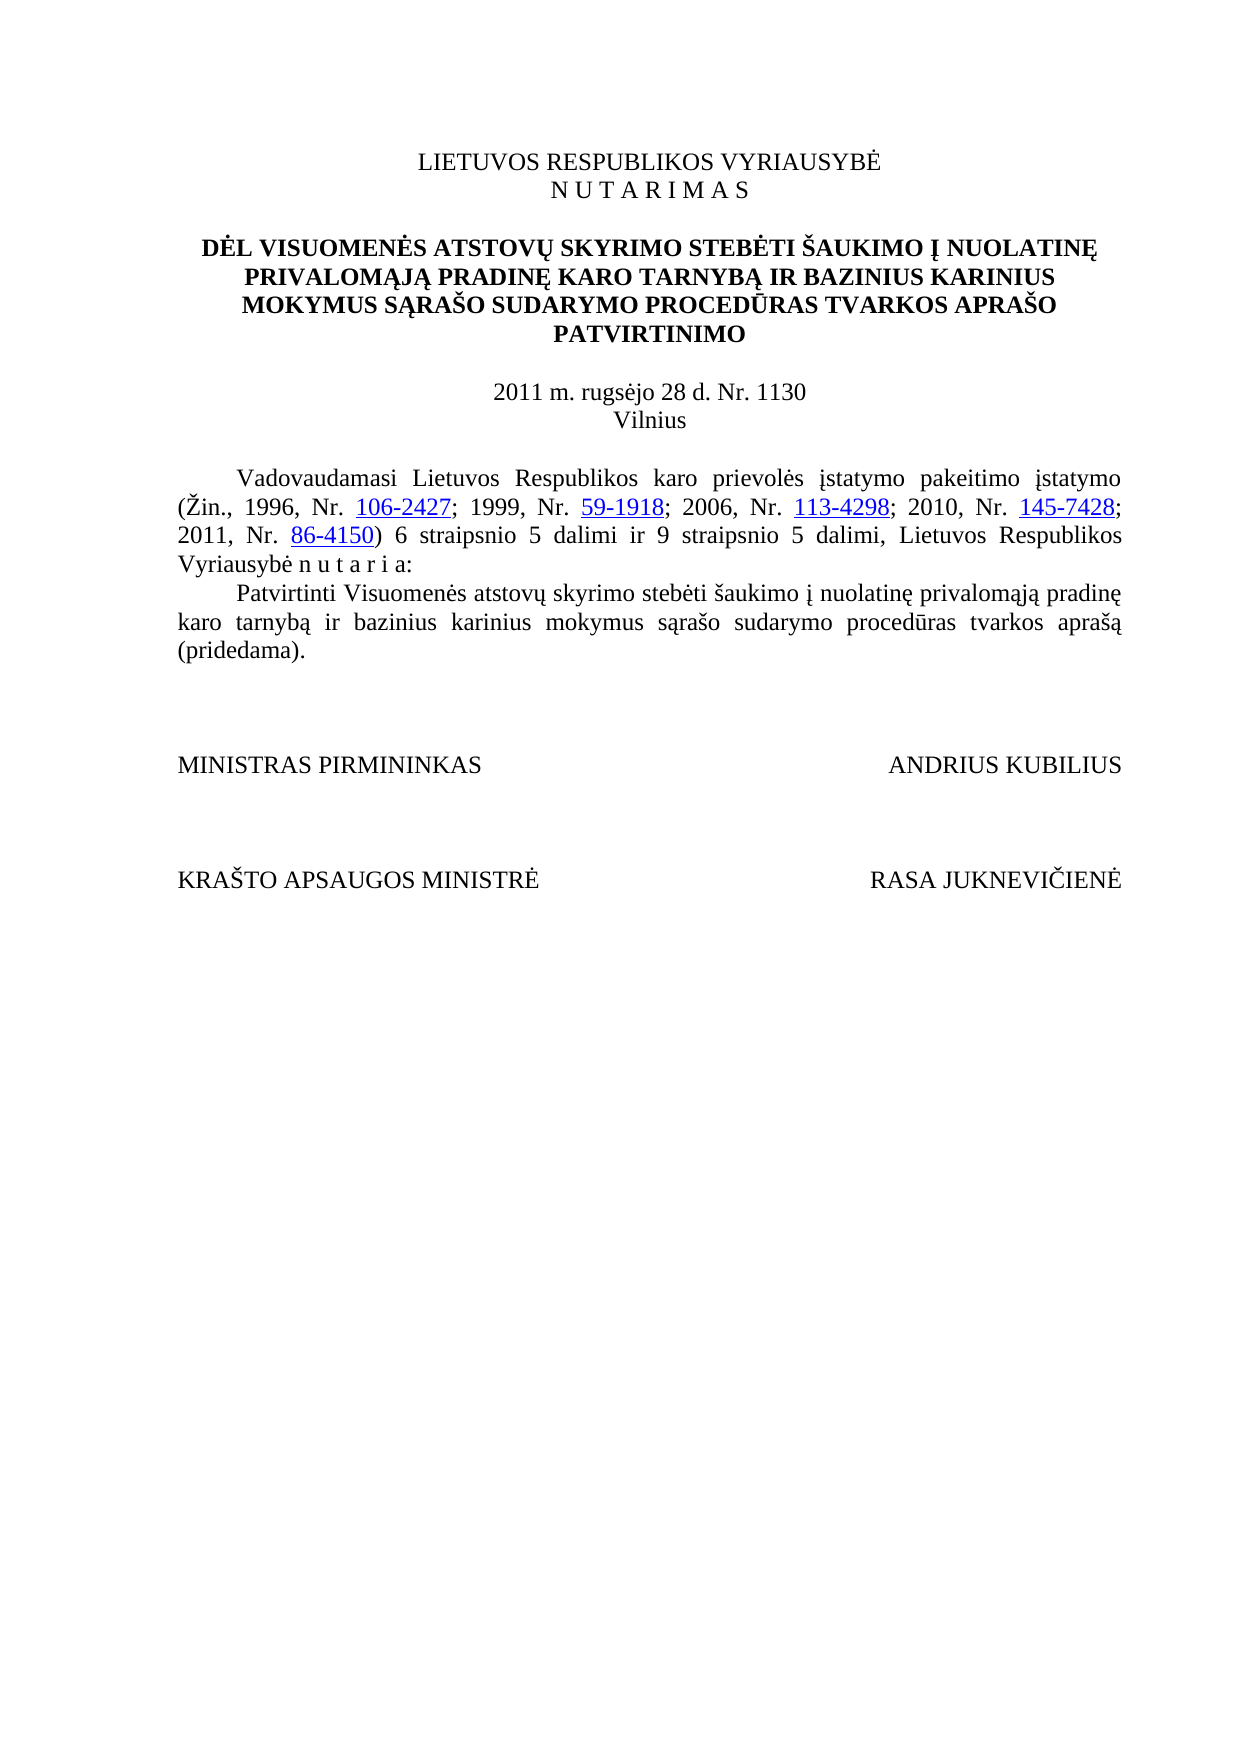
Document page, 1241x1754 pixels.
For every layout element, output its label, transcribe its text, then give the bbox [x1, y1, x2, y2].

text MINISTRAS PIRMININKAS ANDRIUS KUBILIUS [177, 751, 1122, 779]
text NUTARIMAS [177, 176, 1122, 204]
text 2011 m. rugsėjo 28 d. Nr. 1130 [177, 377, 1122, 406]
text Vadovaudamasi Lietuvos Respublikos karo prievolės įstatymo pakeitimo įstatymo (Žin., 1996, Nr. 106-2427; 1999, Nr. 59-1918; 2006, Nr. 113-4298; 2010, Nr. 145-7428; 2011, Nr. 86-4150) 6 straipsnio 5 dalimi ir 9 straipsnio 5 dalimi, Lietuvos Respublikos Vyriausybė nutaria: [177, 463, 1122, 578]
text KRAŠTO APSAUGOS MINISTRĖ RASA JUKNEVIČIENĖ [177, 866, 1122, 894]
text Patvirtinti Visuomenės atstovų skyrimo stebėti šaukimo į nuolatinę privalomąją pradinę karo tarnybą ir bazinius karinius mokymus sąrašo sudarymo procedūras tvarkos aprašą (pridedama). [177, 578, 1122, 664]
text DĖL visuomenės atstovų skyrimo stebėti šaukimo Į nuolatinę privalomąją pradinę karo tarnybą ir bazinius karinius mokymus sąrašo sudarymo procedūras tvarkos aprašo patvirtinimo [177, 233, 1122, 348]
text Lietuvos Respublikos Vyriausybė [177, 147, 1122, 176]
text Vilnius [177, 406, 1122, 434]
